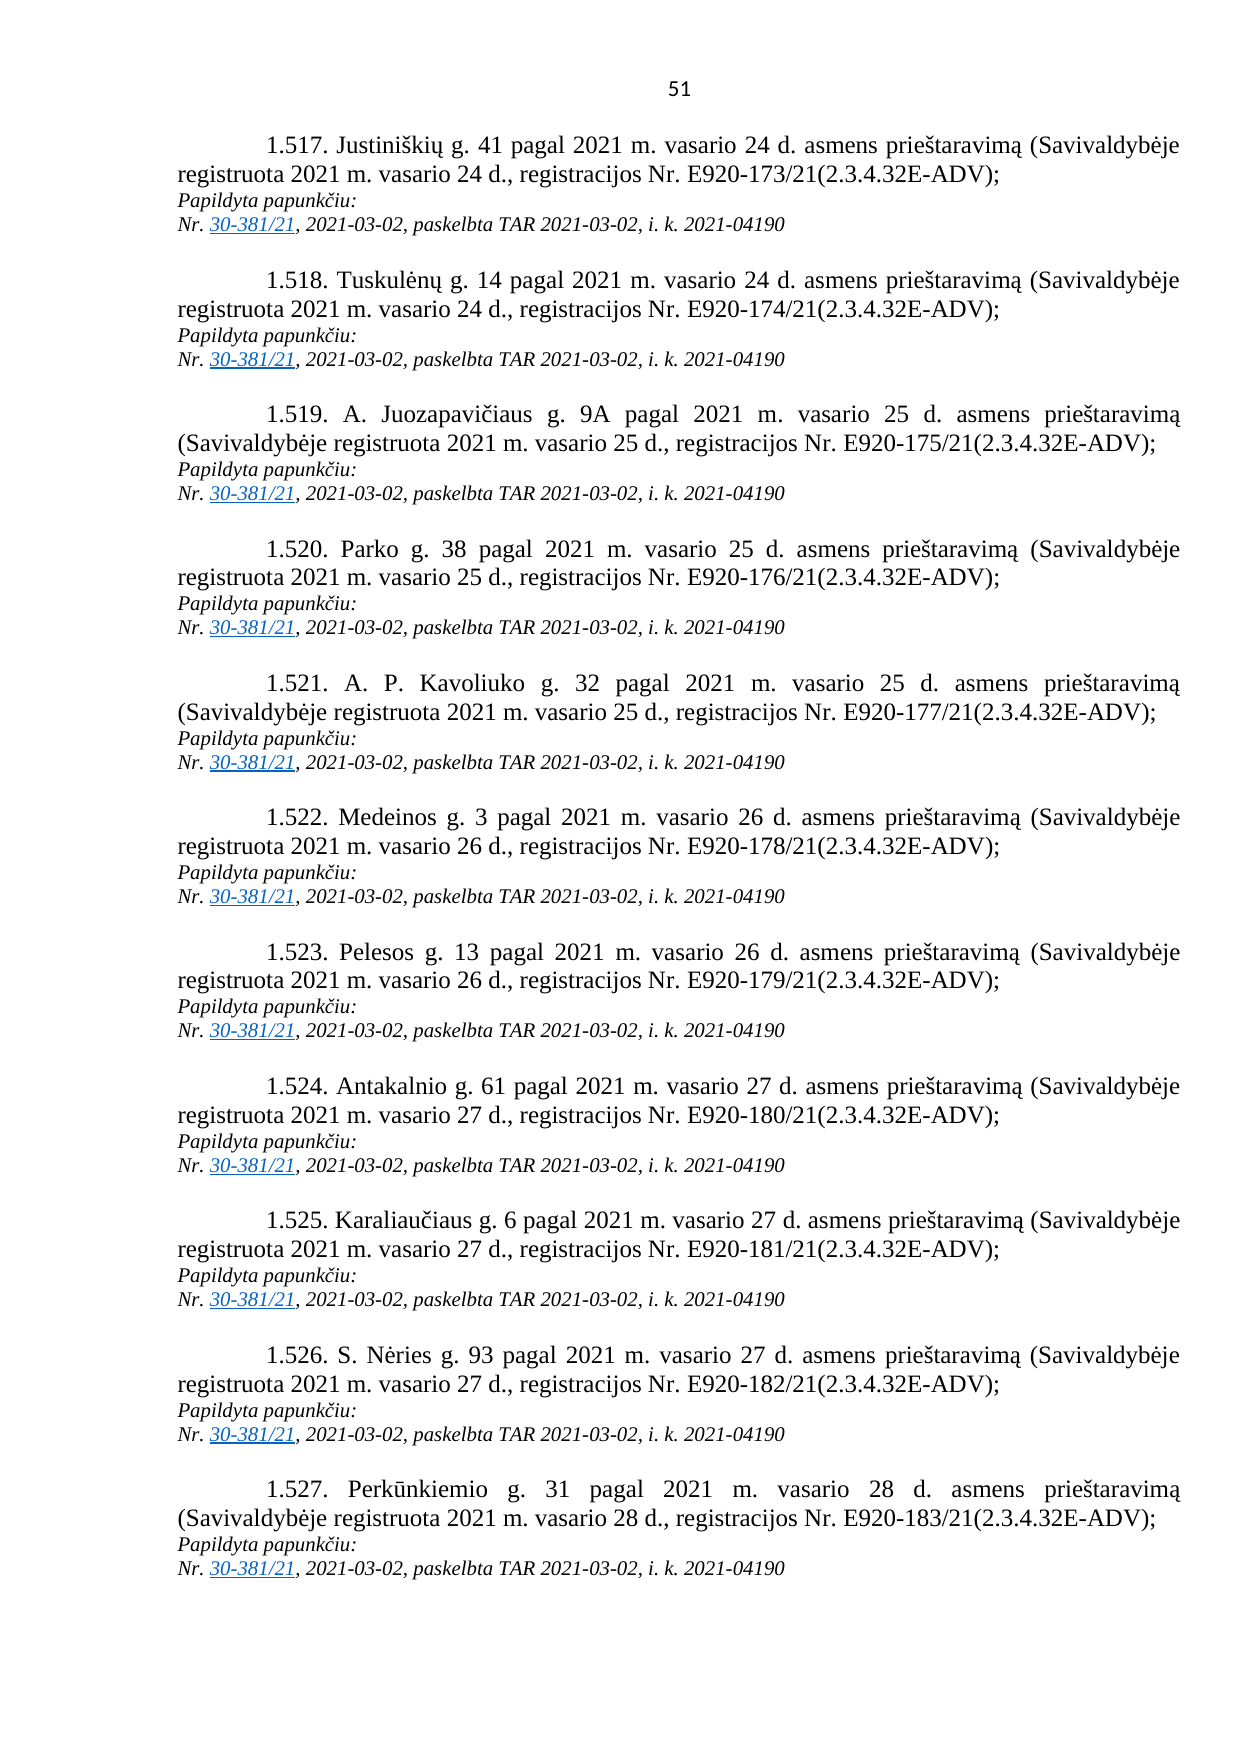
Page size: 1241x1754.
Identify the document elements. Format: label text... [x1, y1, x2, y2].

text 1.527. Perkūnkiemio g. 31 pagal 2021 m. vasario 28 d. asmens prieštaravimą (Savivaldybėje registruota 2021 m. vasario 28 d., registracijos Nr. E920-183/21(2.3.4.32E-ADV); [177, 1474, 1181, 1532]
text Nr. 30-381/21, 2021-03-02, paskelbta TAR 2021-03-02, i. k. 2021-04190 [177, 1153, 1181, 1177]
text Papildyta papunkčiu: [177, 994, 1181, 1018]
text Papildyta papunkčiu: [177, 860, 1181, 884]
text 1.519. A. Juozapavičiaus g. 9A pagal 2021 m. vasario 25 d. asmens prieštaravimą (Savivaldybėje registruota 2021 m. vasario 25 d., registracijos Nr. E920-175/21(2.3.4.32E-ADV); [177, 399, 1181, 457]
text Nr. 30-381/21, 2021-03-02, paskelbta TAR 2021-03-02, i. k. 2021-04190 [177, 212, 1181, 236]
text Nr. 30-381/21, 2021-03-02, paskelbta TAR 2021-03-02, i. k. 2021-04190 [177, 1556, 1181, 1580]
text Papildyta papunkčiu: [177, 1397, 1181, 1422]
text 1.521. A. P. Kavoliuko g. 32 pagal 2021 m. vasario 25 d. asmens prieštaravimą (Savivaldybėje registruota 2021 m. vasario 25 d., registracijos Nr. E920-177/21(2.3.4.32E-ADV); [177, 668, 1181, 726]
text Nr. 30-381/21, 2021-03-02, paskelbta TAR 2021-03-02, i. k. 2021-04190 [177, 481, 1181, 505]
text Papildyta papunkčiu: [177, 1532, 1181, 1556]
text Nr. 30-381/21, 2021-03-02, paskelbta TAR 2021-03-02, i. k. 2021-04190 [177, 615, 1181, 639]
text Papildyta papunkčiu: [177, 591, 1181, 615]
text 1.526. S. Nėries g. 93 pagal 2021 m. vasario 27 d. asmens prieštaravimą (Savivaldybėje registruota 2021 m. vasario 27 d., registracijos Nr. E920-182/21(2.3.4.32E-ADV); [177, 1340, 1181, 1397]
text 1.524. Antakalnio g. 61 pagal 2021 m. vasario 27 d. asmens prieštaravimą (Savivaldybėje registruota 2021 m. vasario 27 d., registracijos Nr. E920-180/21(2.3.4.32E-ADV); [177, 1071, 1181, 1129]
text Nr. 30-381/21, 2021-03-02, paskelbta TAR 2021-03-02, i. k. 2021-04190 [177, 1422, 1181, 1446]
text Nr. 30-381/21, 2021-03-02, paskelbta TAR 2021-03-02, i. k. 2021-04190 [177, 884, 1181, 908]
text Papildyta papunkčiu: [177, 322, 1181, 347]
text 1.518. Tuskulėnų g. 14 pagal 2021 m. vasario 24 d. asmens prieštaravimą (Savivaldybėje registruota 2021 m. vasario 24 d., registracijos Nr. E920-174/21(2.3.4.32E-ADV); [177, 265, 1181, 322]
text Nr. 30-381/21, 2021-03-02, paskelbta TAR 2021-03-02, i. k. 2021-04190 [177, 1287, 1181, 1311]
text Nr. 30-381/21, 2021-03-02, paskelbta TAR 2021-03-02, i. k. 2021-04190 [177, 750, 1181, 774]
text Papildyta papunkčiu: [177, 1129, 1181, 1153]
text 1.520. Parko g. 38 pagal 2021 m. vasario 25 d. asmens prieštaravimą (Savivaldybėje registruota 2021 m. vasario 25 d., registracijos Nr. E920-176/21(2.3.4.32E-ADV); [177, 534, 1181, 591]
text Papildyta papunkčiu: [177, 1263, 1181, 1287]
text Nr. 30-381/21, 2021-03-02, paskelbta TAR 2021-03-02, i. k. 2021-04190 [177, 1018, 1181, 1042]
text 1.523. Pelesos g. 13 pagal 2021 m. vasario 26 d. asmens prieštaravimą (Savivaldybėje registruota 2021 m. vasario 26 d., registracijos Nr. E920-179/21(2.3.4.32E-ADV); [177, 937, 1181, 994]
text 1.525. Karaliaučiaus g. 6 pagal 2021 m. vasario 27 d. asmens prieštaravimą (Savivaldybėje registruota 2021 m. vasario 27 d., registracijos Nr. E920-181/21(2.3.4.32E-ADV); [177, 1206, 1181, 1263]
text Papildyta papunkčiu: [177, 188, 1181, 212]
text 1.522. Medeinos g. 3 pagal 2021 m. vasario 26 d. asmens prieštaravimą (Savivaldybėje registruota 2021 m. vasario 26 d., registracijos Nr. E920-178/21(2.3.4.32E-ADV); [177, 802, 1181, 860]
text 1.517. Justiniškių g. 41 pagal 2021 m. vasario 24 d. asmens prieštaravimą (Savivaldybėje registruota 2021 m. vasario 24 d., registracijos Nr. E920-173/21(2.3.4.32E-ADV); [177, 131, 1181, 188]
text Papildyta papunkčiu: [177, 457, 1181, 481]
text Nr. 30-381/21, 2021-03-02, paskelbta TAR 2021-03-02, i. k. 2021-04190 [177, 347, 1181, 371]
text Papildyta papunkčiu: [177, 726, 1181, 750]
